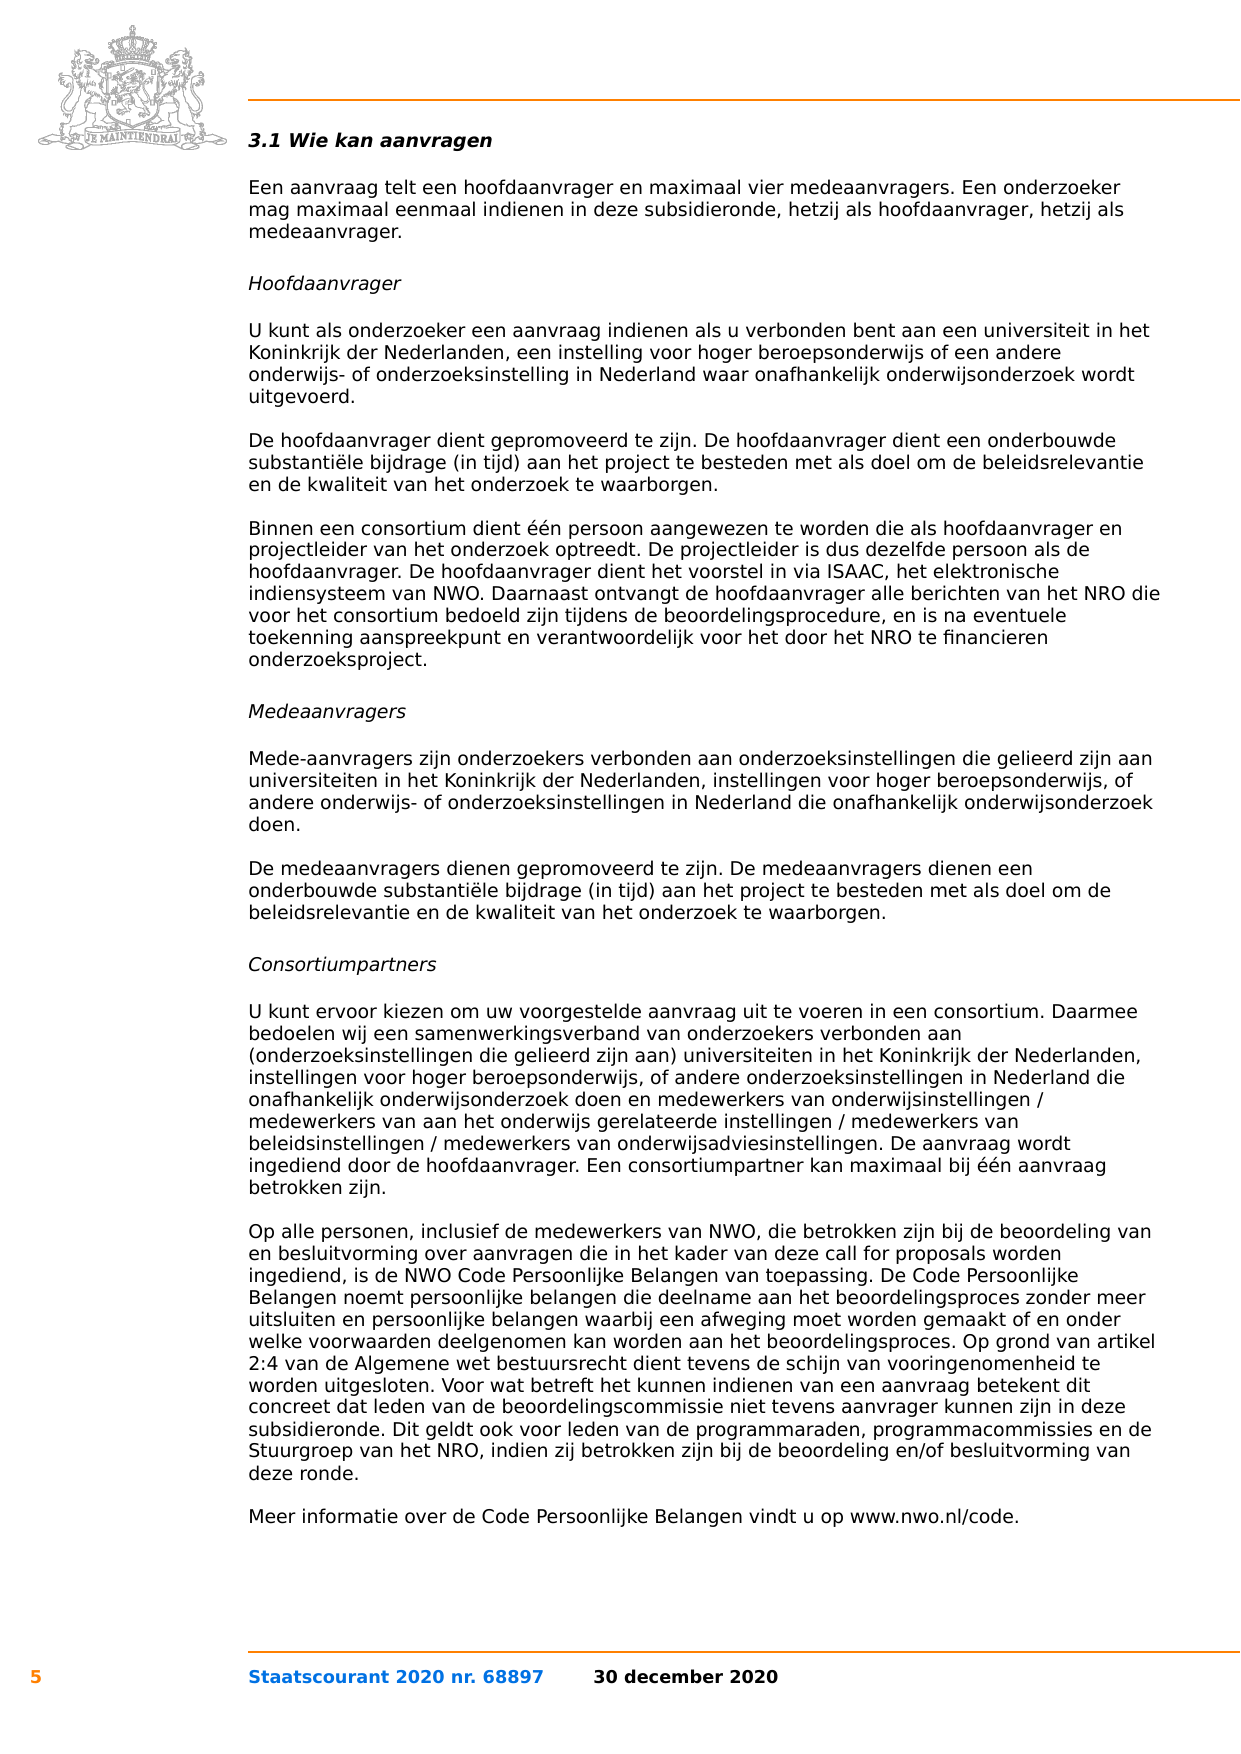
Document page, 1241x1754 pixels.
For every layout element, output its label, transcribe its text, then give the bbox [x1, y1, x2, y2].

subtitle Medeaanvragers [248, 701, 1163, 723]
text U kunt als onderzoeker een aanvraag indienen als u verbonden bent aan een universiteit in het Koninkrijk der Nederlanden, een instelling voor hoger beroepsonderwijs of een andere onderwijs- of onderzoeksinstelling in Nederland waar onafhankelijk onderwijsonderzoek wordt uitgevoerd. [248, 320, 1163, 408]
text De hoofdaanvrager dient gepromoveerd te zijn. De hoofdaanvrager dient een onderbouwde substantiële bijdrage (in tijd) aan het project te besteden met als doel om de beleidsrelevantie en de kwaliteit van het onderzoek te waarborgen. [248, 429, 1163, 496]
text Op alle personen, inclusief de medewerkers van NWO, die betrokken zijn bij de beoordeling van en besluitvorming over aanvragen die in het kader van deze call for proposals worden ingediend, is de NWO Code Persoonlijke Belangen van toepassing. De Code Persoonlijke Belangen noemt persoonlijke belangen die deelname aan het beoordelingsproces zonder meer uitsluiten en persoonlijke belangen waarbij een afweging moet worden gemaakt of en onder welke voorwaarden deelgenomen kan worden aan het beoordelingsproces. Op grond van artikel 2:4 van de Algemene wet bestuursrecht dient tevens de schijn van vooringenomenheid te worden uitgesloten. Voor wat betreft het kunnen indienen van een aanvraag betekent dit concreet dat leden van de beoordelingscommissie niet tevens aanvrager kunnen zijn in deze subsidieronde. Dit geldt ook voor leden van de programmaraden, programmacommissies en de Stuurgroep van het NRO, indien zij betrokken zijn bij de beoordeling en/of besluitvorming van deze ronde. [248, 1221, 1163, 1484]
picture [38, 25, 227, 150]
text U kunt ervoor kiezen om uw voorgestelde aanvraag uit te voeren in een consortium. Daarmee bedoelen wij een samenwerkingsverband van onderzoekers verbonden aan (onderzoeksinstellingen die gelieerd zijn aan) universiteiten in het Koninkrijk der Nederlanden, instellingen voor hoger beroepsonderwijs, of andere onderzoeksinstellingen in Nederland die onafhankelijk onderwijsonderzoek doen en medewerkers van onderwijsinstellingen / medewerkers van aan het onderwijs gerelateerde instellingen / medewerkers van beleidsinstellingen / medewerkers van onderwijsadviesinstellingen. De aanvraag wordt ingediend door de hoofdaanvrager. Een consortiumpartner kan maximaal bij één aanvraag betrokken zijn. [248, 1001, 1163, 1199]
text Binnen een consortium dient één persoon aangewezen te worden die als hoofdaanvrager en projectleider van het onderzoek optreedt. De projectleider is dus dezelfde persoon als de hoofdaanvrager. De hoofdaanvrager dient het voorstel in via ISAAC, het elektronische indiensysteem van NWO. Daarnaast ontvangt de hoofdaanvrager alle berichten van het NRO die voor het consortium bedoeld zijn tijdens de beoordelingsprocedure, en is na eventuele toekenning aanspreekpunt en verantwoordelijk voor het door het NRO te financieren onderzoeksproject. [248, 517, 1163, 671]
subtitle Hoofdaanvrager [248, 273, 1163, 295]
text Een aanvraag telt een hoofdaanvrager en maximaal vier medeaanvragers. Een onderzoeker mag maximaal eenmaal indienen in deze subsidieronde, hetzij als hoofdaanvrager, hetzij als medeaanvrager. [248, 177, 1163, 243]
text De medeaanvragers dienen gepromoveerd te zijn. De medeaanvragers dienen een onderbouwde substantiële bijdrage (in tijd) aan het project te besteden met als doel om de beleidsrelevantie en de kwaliteit van het onderzoek te waarborgen. [248, 858, 1163, 924]
text Mede-aanvragers zijn onderzoekers verbonden aan onderzoeksinstellingen die gelieerd zijn aan universiteiten in het Koninkrijk der Nederlanden, instellingen voor hoger beroepsonderwijs, of andere onderwijs- of onderzoeksinstellingen in Nederland die onafhankelijk onderwijsonderzoek doen. [248, 748, 1163, 836]
subtitle 3.1 Wie kan aanvragen [248, 130, 1163, 152]
subtitle Consortiumpartners [248, 954, 1163, 976]
text Meer informatie over de Code Persoonlijke Belangen vindt u op www.nwo.nl/code. [248, 1506, 1163, 1528]
